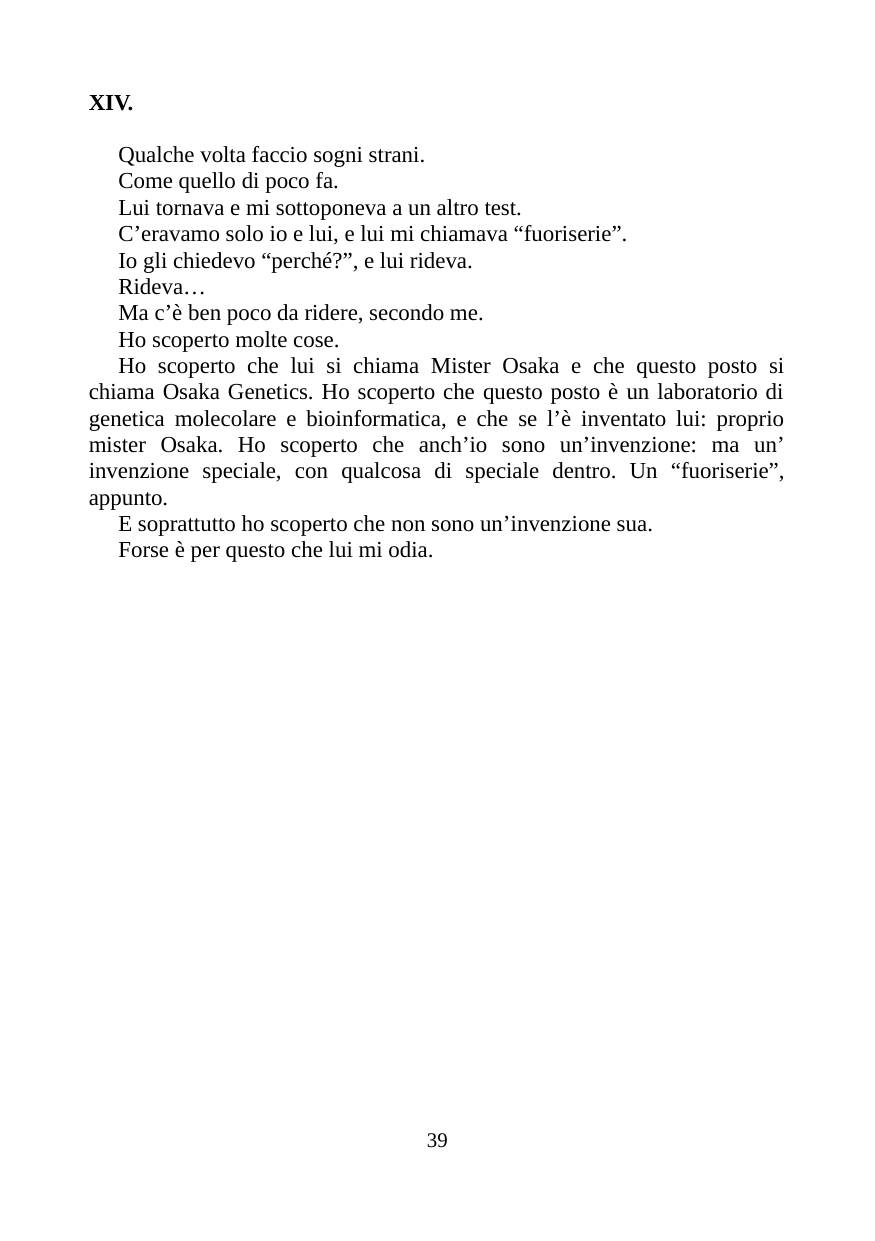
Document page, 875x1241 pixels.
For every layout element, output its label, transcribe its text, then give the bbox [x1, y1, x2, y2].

text Lui tornava e mi sottoponeva a un altro test. [88, 194, 786, 220]
text Ma c’è ben poco da ridere, secondo me. [88, 299, 786, 326]
text Forse è per questo che lui mi odia. [88, 537, 786, 563]
text Ho scoperto molte cose. [88, 326, 786, 352]
text C’eravamo solo io e lui, e lui mi chiamava “fuoriserie”. [88, 220, 786, 247]
text Come quello di poco fa. [88, 168, 786, 194]
text Ho scoperto che lui si chiama Mister Osaka e che questo posto si chiama Osaka Genetics. Ho scoperto che questo posto è un laboratorio di genetica molecolare e bioinformatica, e che se l’è inventato lui: proprio mister Osaka. Ho scoperto che anch’io sono un’invenzione: ma un’ invenzione speciale, con qualcosa di speciale dentro. Un “fuoriserie”, appunto. [88, 352, 786, 510]
text Qualche volta faccio sogni strani. [88, 141, 786, 168]
text Io gli chiedevo “perché?”, e lui rideva. [88, 247, 786, 273]
subtitle XIV. [88, 88, 786, 115]
text Rideva… [88, 273, 786, 299]
text E soprattutto ho scoperto che non sono un’invenzione sua. [88, 510, 786, 537]
